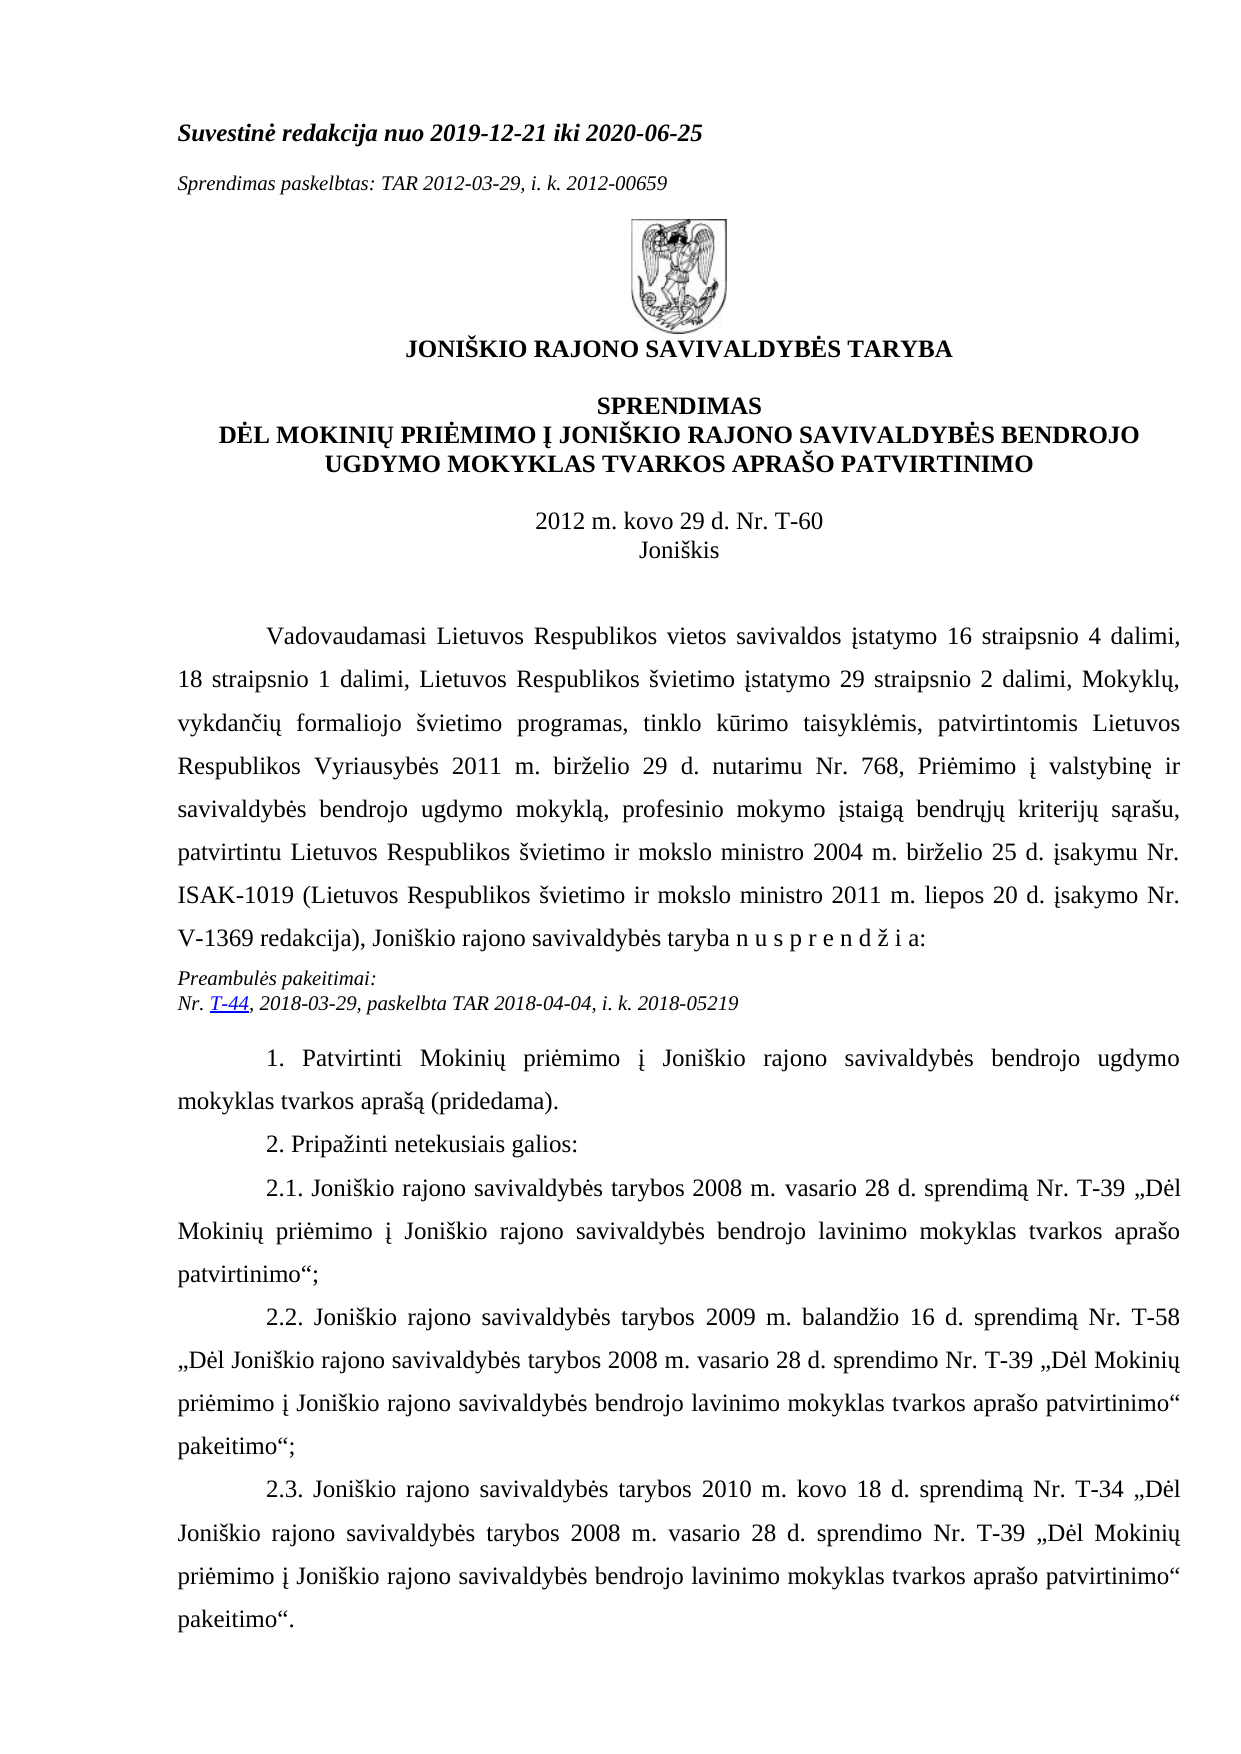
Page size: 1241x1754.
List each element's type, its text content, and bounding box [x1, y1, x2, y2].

text 2.3. Joniškio rajono savivaldybės tarybos 2010 m. kovo 18 d. sprendimą Nr. T-34 „Dėl Joniškio rajono savivaldybės tarybos 2008 m. vasario 28 d. sprendimo Nr. T-39 „Dėl Mokinių priėmimo į Joniškio rajono savivaldybės bendrojo lavinimo mokyklas tvarkos aprašo patvirtinimo“ pakeitimo“. [177, 1474, 1181, 1633]
text 1. Patvirtinti Mokinių priėmimo į Joniškio rajono savivaldybės bendrojo ugdymo mokyklas tvarkos aprašą (pridedama). [177, 1043, 1181, 1115]
text Vadovaudamasi Lietuvos Respublikos vietos savivaldos įstatymo 16 straipsnio 4 dalimi, 18 straipsnio 1 dalimi, Lietuvos Respublikos švietimo įstatymo 29 straipsnio 2 dalimi, Mokyklų, vykdančių formaliojo švietimo programas, tinklo kūrimo taisyklėmis, patvirtintomis Lietuvos Respublikos Vyriausybės 2011 m. birželio 29 d. nutarimu Nr. 768, Priėmimo į valstybinę ir savivaldybės bendrojo ugdymo mokyklą, profesinio mokymo įstaigą bendrųjų kriterijų sąrašu, patvirtintu Lietuvos Respublikos švietimo ir mokslo ministro 2004 m. birželio 25 d. įsakymu Nr. ISAK-1019 (Lietuvos Respublikos švietimo ir mokslo ministro 2011 m. liepos 20 d. įsakymo Nr. V-1369 redakcija), Joniškio rajono savivaldybės taryba n u s p r e n d ž i a: [177, 621, 1181, 952]
text JONIŠKIO RAJONO SAVIVALDYBĖS TARYBA [177, 334, 1181, 363]
text 2. Pripažinti netekusiais galios: [177, 1129, 1181, 1158]
text Joniškis [177, 535, 1181, 564]
text 2.2. Joniškio rajono savivaldybės tarybos 2009 m. balandžio 16 d. sprendimą Nr. T-58 „Dėl Joniškio rajono savivaldybės tarybos 2008 m. vasario 28 d. sprendimo Nr. T-39 „Dėl Mokinių priėmimo į Joniškio rajono savivaldybės bendrojo lavinimo mokyklas tvarkos aprašo patvirtinimo“ pakeitimo“; [177, 1302, 1181, 1460]
text Suvestinė redakcija nuo 2019-12-21 iki 2020-06-25 [177, 118, 1181, 147]
text Nr. T-44, 2018-03-29, paskelbta TAR 2018-04-04, i. k. 2018-05219 [177, 990, 1181, 1014]
text Sprendimas paskelbtas: TAR 2012-03-29, i. k. 2012-00659 [177, 171, 1181, 195]
text Preambulės pakeitimai: [177, 966, 1181, 990]
text UGDYMO MOKYKLAS TVARKOS APRAŠO PATVIRTINIMO [177, 449, 1181, 478]
text 2.1. Joniškio rajono savivaldybės tarybos 2008 m. vasario 28 d. sprendimą Nr. T-39 „Dėl Mokinių priėmimo į Joniškio rajono savivaldybės bendrojo lavinimo mokyklas tvarkos aprašo patvirtinimo“; [177, 1173, 1181, 1288]
text SPRENDIMAS [177, 391, 1181, 420]
text 2012 m. kovo 29 d. Nr. T-60 [177, 506, 1181, 535]
text DĖL MOKINIŲ PRIĖMIMO Į joniškio RAJONO SAVIVALDYBĖS BENDROJO [177, 420, 1181, 449]
